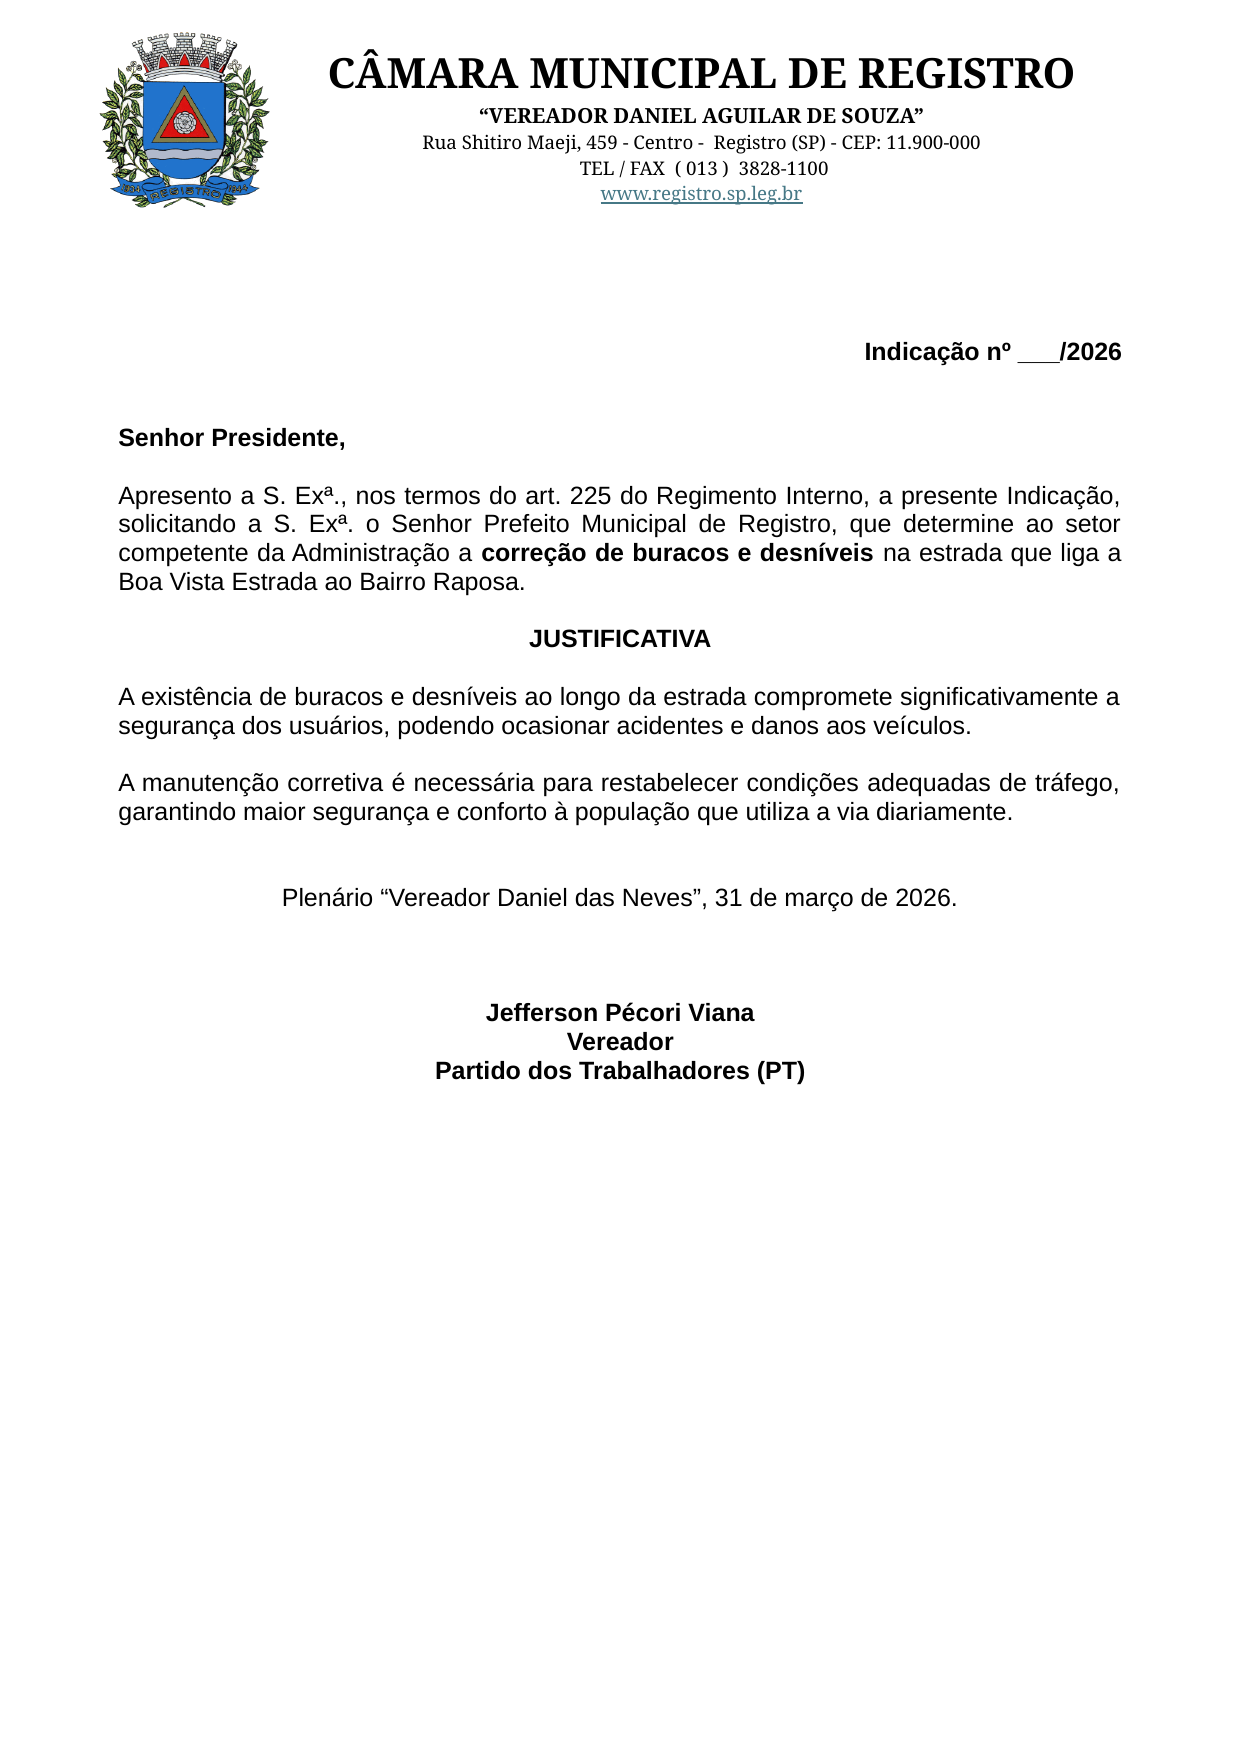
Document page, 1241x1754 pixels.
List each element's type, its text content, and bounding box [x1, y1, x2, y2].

text Vereador [118, 1027, 1122, 1056]
text A manutenção corretiva é necessária para restabelecer condições adequadas de tráfego, garantindo maior segurança e conforto à população que utiliza a via diariamente. [118, 768, 1122, 826]
text Jefferson Pécori Viana [118, 998, 1122, 1027]
text Partido dos Trabalhadores (PT) [118, 1056, 1122, 1084]
text Indicação nº ___/2026 [118, 337, 1122, 366]
text Plenário “Vereador Daniel das Neves”, 31 de março de 2026. [118, 883, 1122, 912]
text A existência de buracos e desníveis ao longo da estrada compromete significativamente a segurança dos usuários, podendo ocasionar acidentes e danos aos veículos. [118, 682, 1122, 739]
text Senhor Presidente, [118, 423, 1122, 452]
text Apresento a S. Exª., nos termos do art. 225 do Regimento Interno, a presente Indicação, solicitando a S. Exª. o Senhor Prefeito Municipal de Registro, que determine ao setor competente da Administração a correção de buracos e desníveis na estrada que liga a Boa Vista Estrada ao Bairro Raposa. [118, 481, 1122, 596]
text JUSTIFICATIVA [118, 624, 1122, 653]
